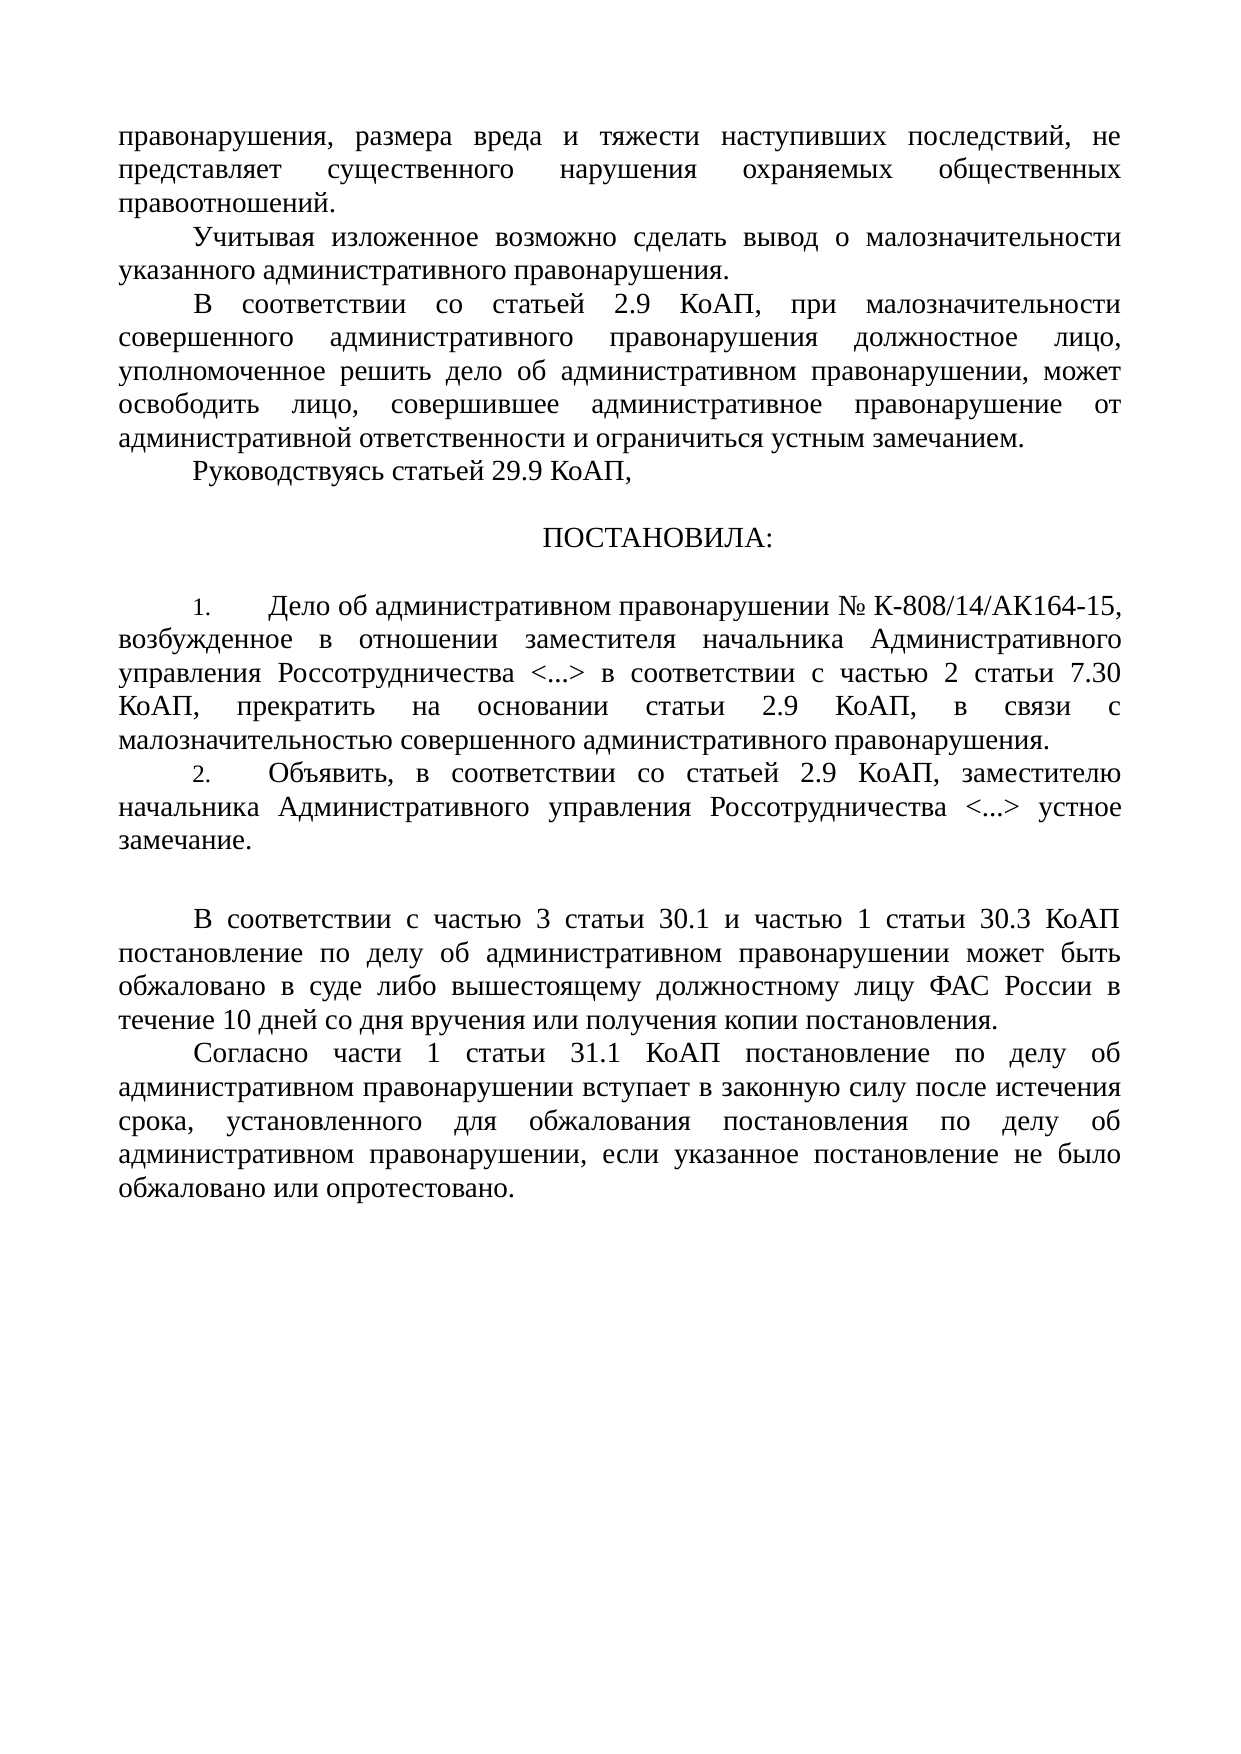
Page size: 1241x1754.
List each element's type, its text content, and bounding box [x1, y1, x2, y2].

list Дело об административном правонарушении № К-808/14/АК164-15, возбужденное в отношении заместителя начальника Административного управления Россотрудничества <...> в соответствии с частью 2 статьи 7.30 КоАП, прекратить на основании статьи 2.9 КоАП, в связи с малозначительностью совершенного административного правонарушения. [118, 588, 1122, 755]
text Руководствуясь статьей 29.9 КоАП, [118, 453, 1122, 487]
text Учитывая изложенное возможно сделать вывод о малозначительности указанного административного правонарушения. [118, 219, 1122, 286]
list Объявить, в соответствии со статьей 2.9 КоАП, заместителю начальника Административного управления Россотрудничества <...> устное замечание. [118, 755, 1122, 856]
text В соответствии с частью 3 статьи 30.1 и частью 1 статьи 30.3 КоАП постановление по делу об административном правонарушении может быть обжаловано в суде либо вышестоящему должностному лицу ФАС России в течение 10 дней со дня вручения или получения копии постановления. [118, 901, 1122, 1036]
text ПОСТАНОВИЛА: [118, 521, 1122, 554]
text правонарушения, размера вреда и тяжести наступивших последствий, не представляет существенного нарушения охраняемых общественных правоотношений. [118, 118, 1122, 219]
text Согласно части 1 статьи 31.1 КоАП постановление по делу об административном правонарушении вступает в законную силу после истечения срока, установленного для обжалования постановления по делу об административном правонарушении, если указанное постановление не было обжаловано или опротестовано. [118, 1036, 1122, 1203]
text В соответствии со статьей 2.9 КоАП, при малозначительности совершенного административного правонарушения должностное лицо, уполномоченное решить дело об административном правонарушении, может освободить лицо, совершившее административное правонарушение от административной ответственности и ограничиться устным замечанием. [118, 286, 1122, 453]
